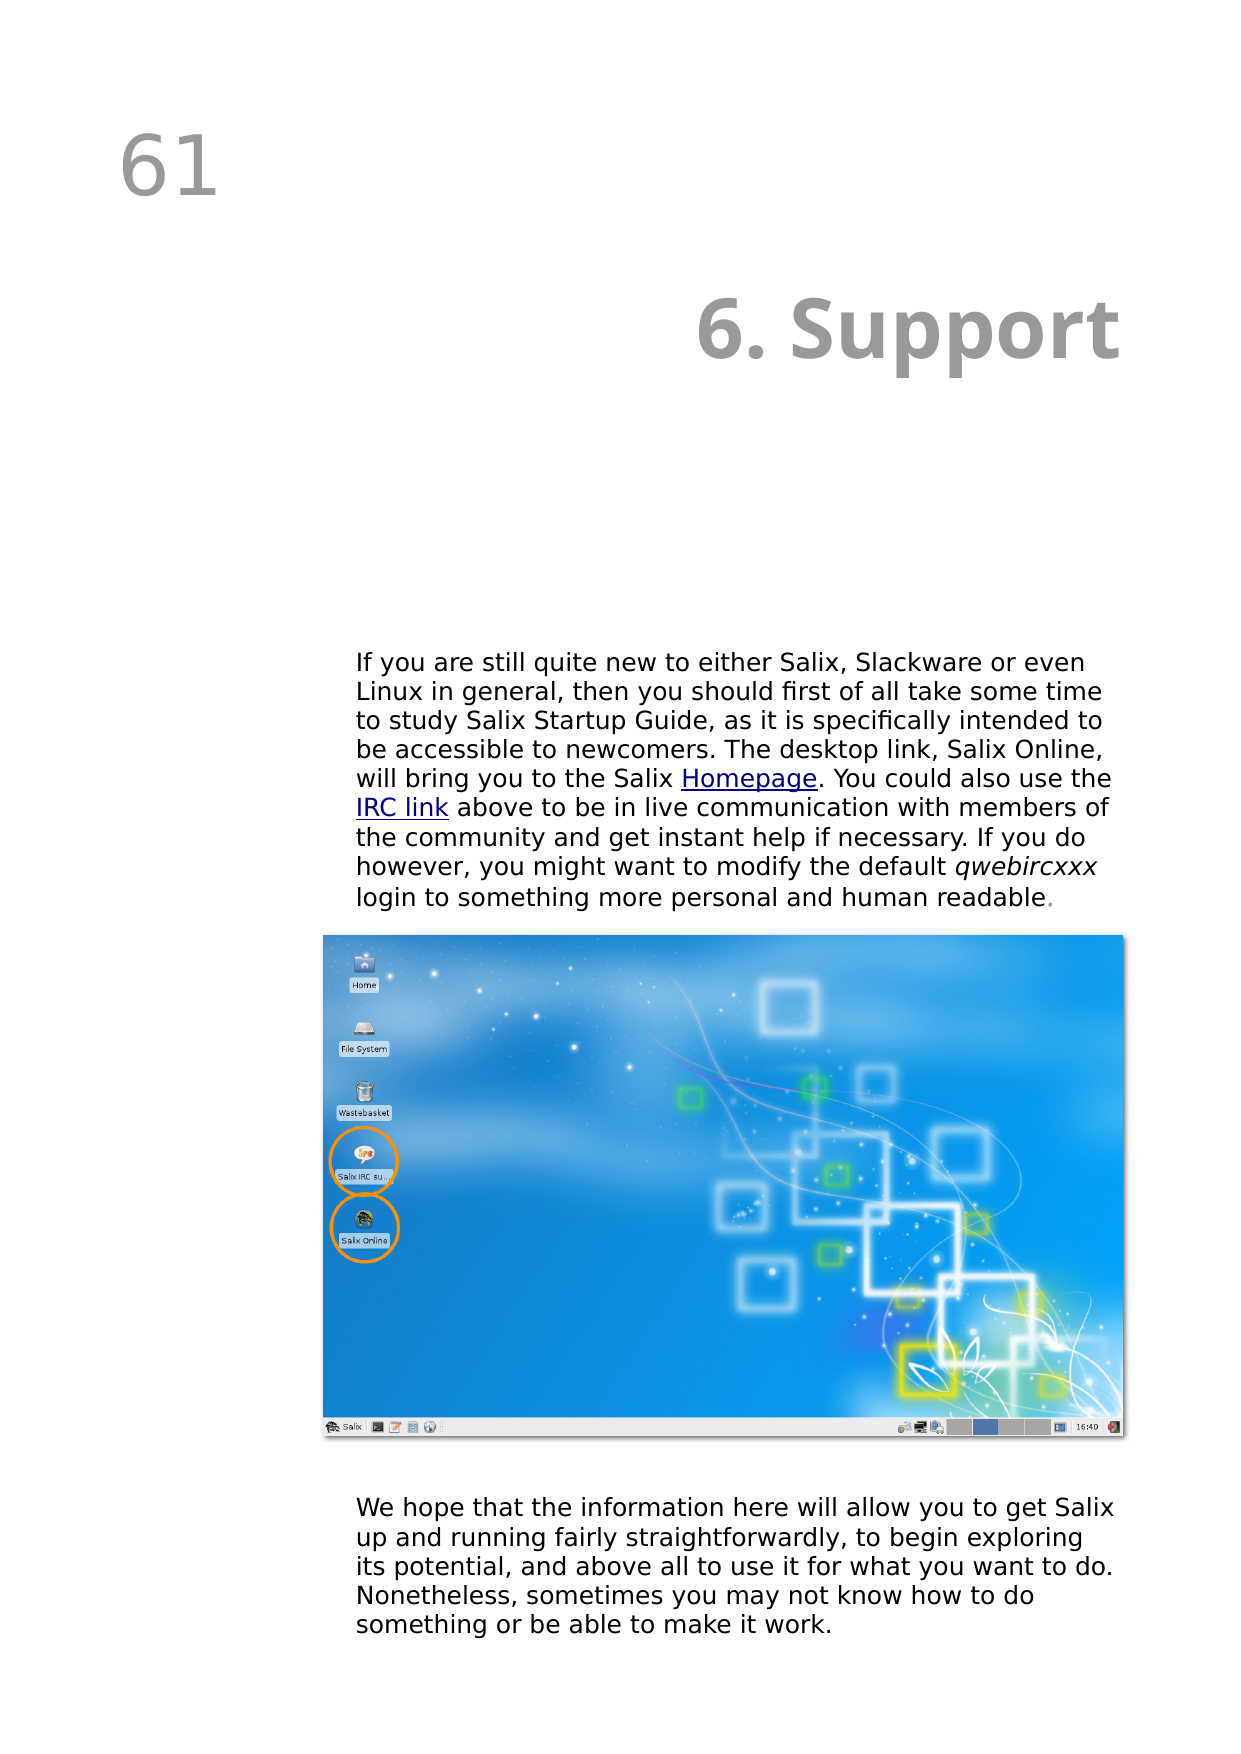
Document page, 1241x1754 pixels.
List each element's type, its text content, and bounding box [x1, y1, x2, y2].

text We hope that the information here will allow you to get Salix up and running fairly straightforwardly, to begin exploring its potential, and above all to use it for what you want to do. Nonetheless, sometimes you may not know how to do something or be able to make it work. [356, 1494, 1121, 1639]
subtitle 6. Support [356, 269, 1121, 383]
text If you are still quite new to either Salix, Slackware or even Linux in general, then you should first of all take some time to study Salix Startup Guide, as it is specifically intended to be accessible to newcomers. The desktop link, Salix Online, will bring you to the Salix Homepage. You could also use the IRC link above to be in live communication with members of the community and get instant help if necessary. If you do however, you might want to modify the default qwebircxxx login to something more personal and human readable. [356, 648, 1121, 915]
picture [320, 932, 1130, 1443]
